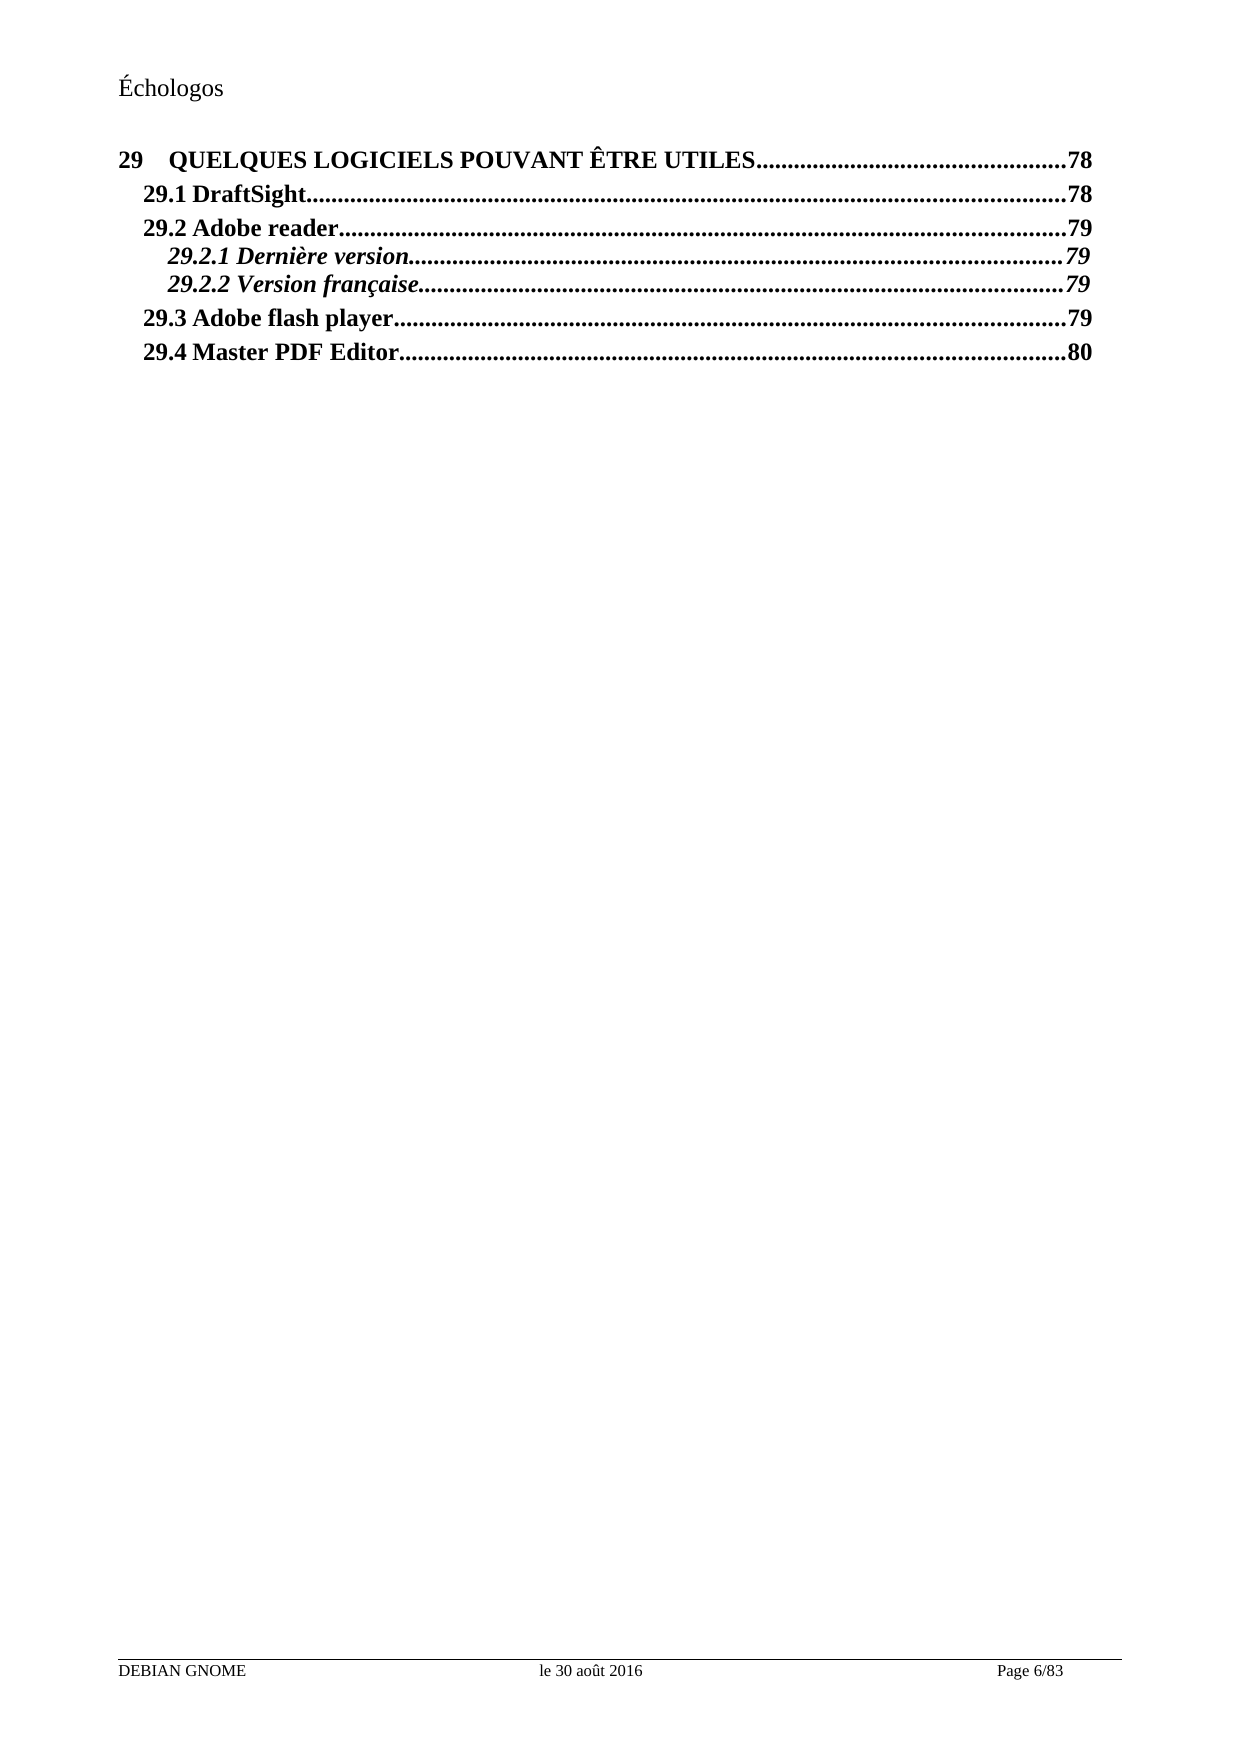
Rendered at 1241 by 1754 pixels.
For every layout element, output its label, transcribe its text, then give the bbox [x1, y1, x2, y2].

text 29.2.1 Dernière version 79 [168, 242, 1092, 270]
text 29.3 Adobe flash player 79 [143, 304, 1092, 332]
text 29 Quelques logiciels pouvant être utiles 78 [118, 147, 1092, 174]
text 29.2.2 Version française 79 [168, 270, 1092, 298]
text 29.2 Adobe reader 79 [143, 214, 1092, 242]
text 29.1 DraftSight 78 [143, 181, 1092, 208]
text 29.4 Master PDF Editor 80 [143, 338, 1092, 366]
